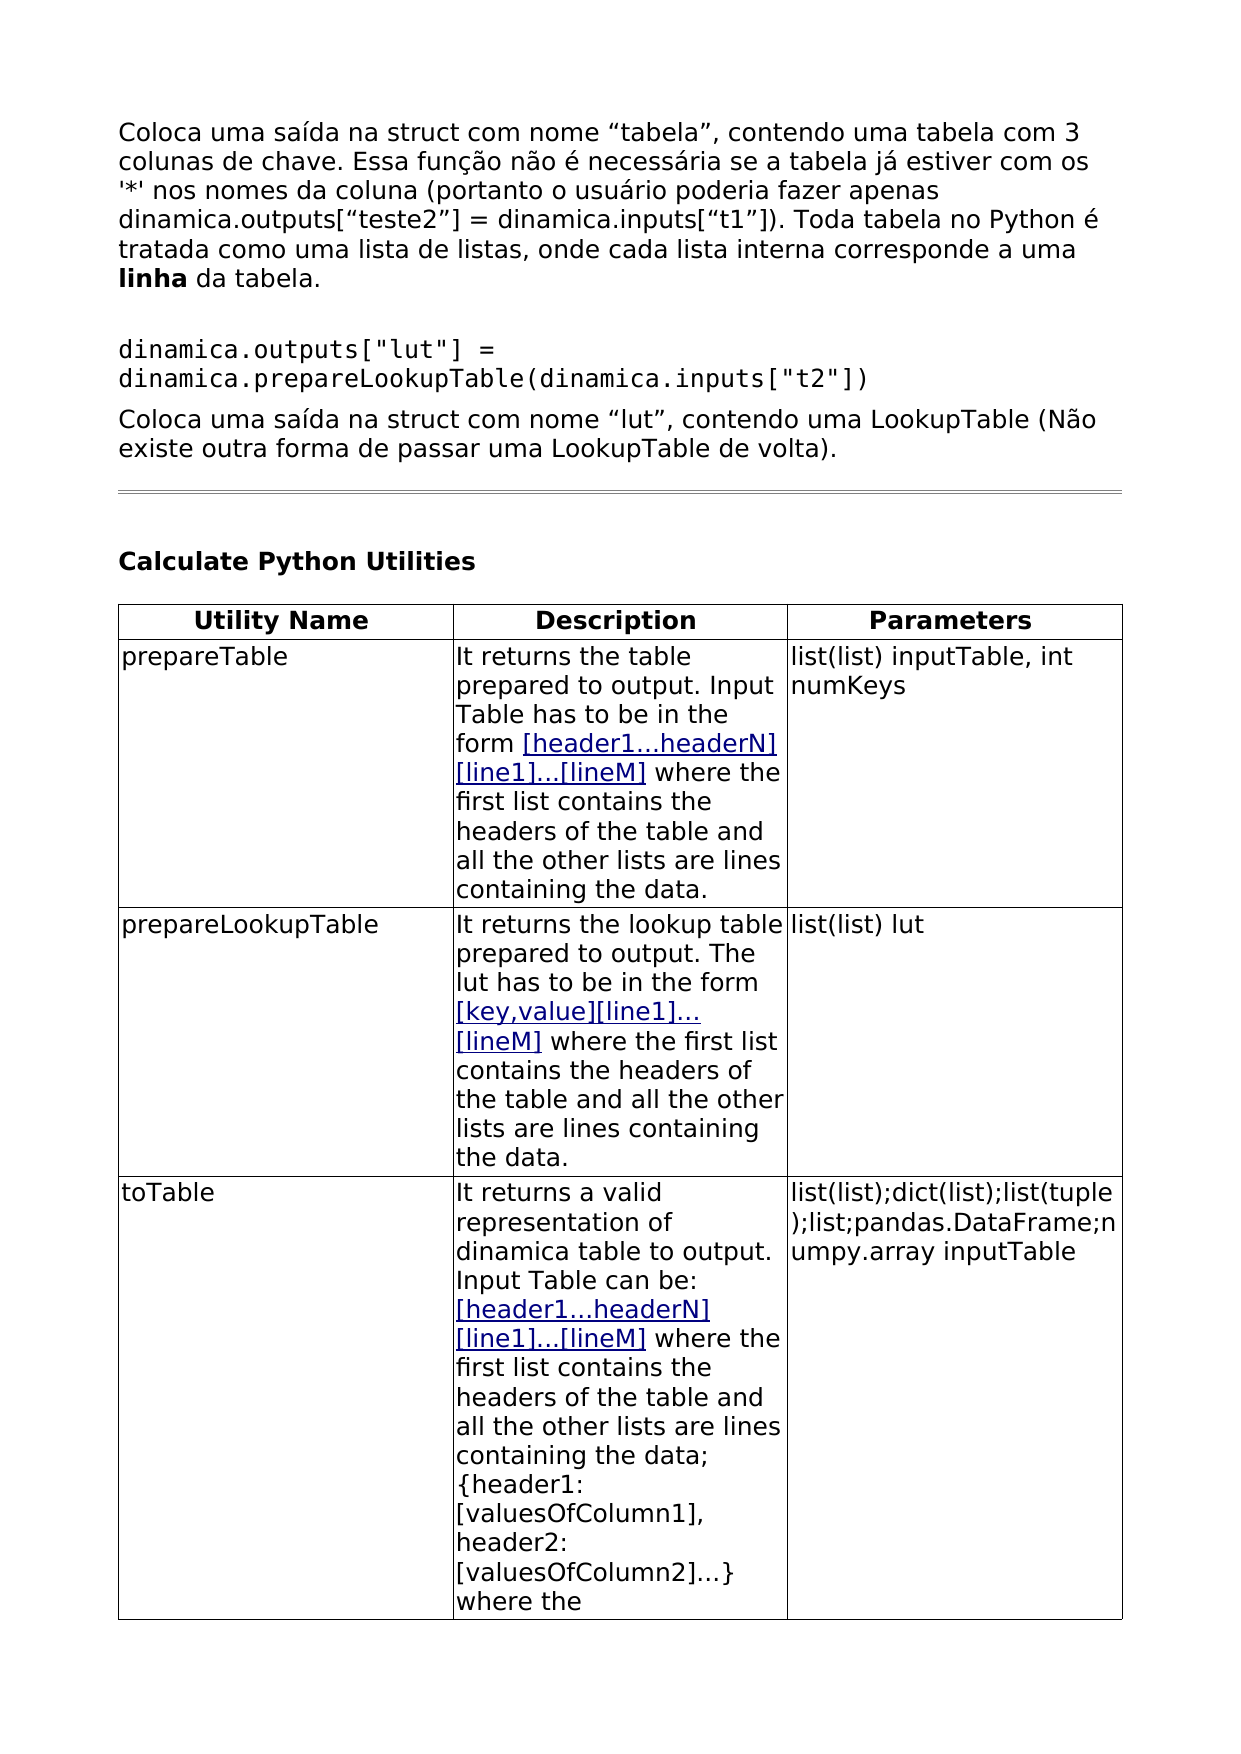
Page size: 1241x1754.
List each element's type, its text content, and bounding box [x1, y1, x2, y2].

table_cell prepareTable [119, 640, 453, 907]
table_header Utility Name [119, 605, 453, 639]
table_cell list(list) inputTable, int numKeys [788, 640, 1122, 907]
table_cell list(list) lut [788, 908, 1122, 1176]
table_cell It returns a valid representation of dinamica table to output. Input Table can be: [header1...headerN][line1]...[lineM] where the first list contains the headers of the table and all the other lists are lines containing the data; {header1: [valuesOfColumn1], header2: [valuesOfColumn2]...} where the [454, 1177, 787, 1619]
table_cell toTable [119, 1177, 453, 1619]
text Coloca uma saída na struct com nome “lut”, contendo uma LookupTable (Não existe outra forma de passar uma LookupTable de volta). [118, 405, 1122, 463]
table_header Description [454, 605, 787, 639]
table_header Parameters [788, 605, 1122, 639]
table_cell list(list);dict(list);list(tuple);list;pandas.DataFrame;numpy.array inputTable [788, 1177, 1122, 1619]
text dinamica.outputs["lut"] = dinamica.prepareLookupTable(dinamica.inputs["t2"]) [118, 335, 1122, 393]
table_cell prepareLookupTable [119, 908, 453, 1176]
subtitle Calculate Python Utilities [118, 547, 1122, 576]
table_cell It returns the table prepared to output. Input Table has to be in the form [header1...headerN][line1]...[lineM] where the first list contains the headers of the table and all the other lists are lines containing the data. [454, 640, 787, 907]
text Coloca uma saída na struct com nome “tabela”, contendo uma tabela com 3 colunas de chave. Essa função não é necessária se a tabela já estiver com os '*' nos nomes da coluna (portanto o usuário poderia fazer apenas dinamica.outputs[“teste2”] = dinamica.inputs[“t1”]). Toda tabela no Python é tratada como uma lista de listas, onde cada lista interna corresponde a uma linha da tabela. [118, 118, 1122, 322]
table_cell It returns the lookup table prepared to output. The lut has to be in the form [key,value][line1]...[lineM] where the first list contains the headers of the table and all the other lists are lines containing the data. [454, 908, 787, 1176]
